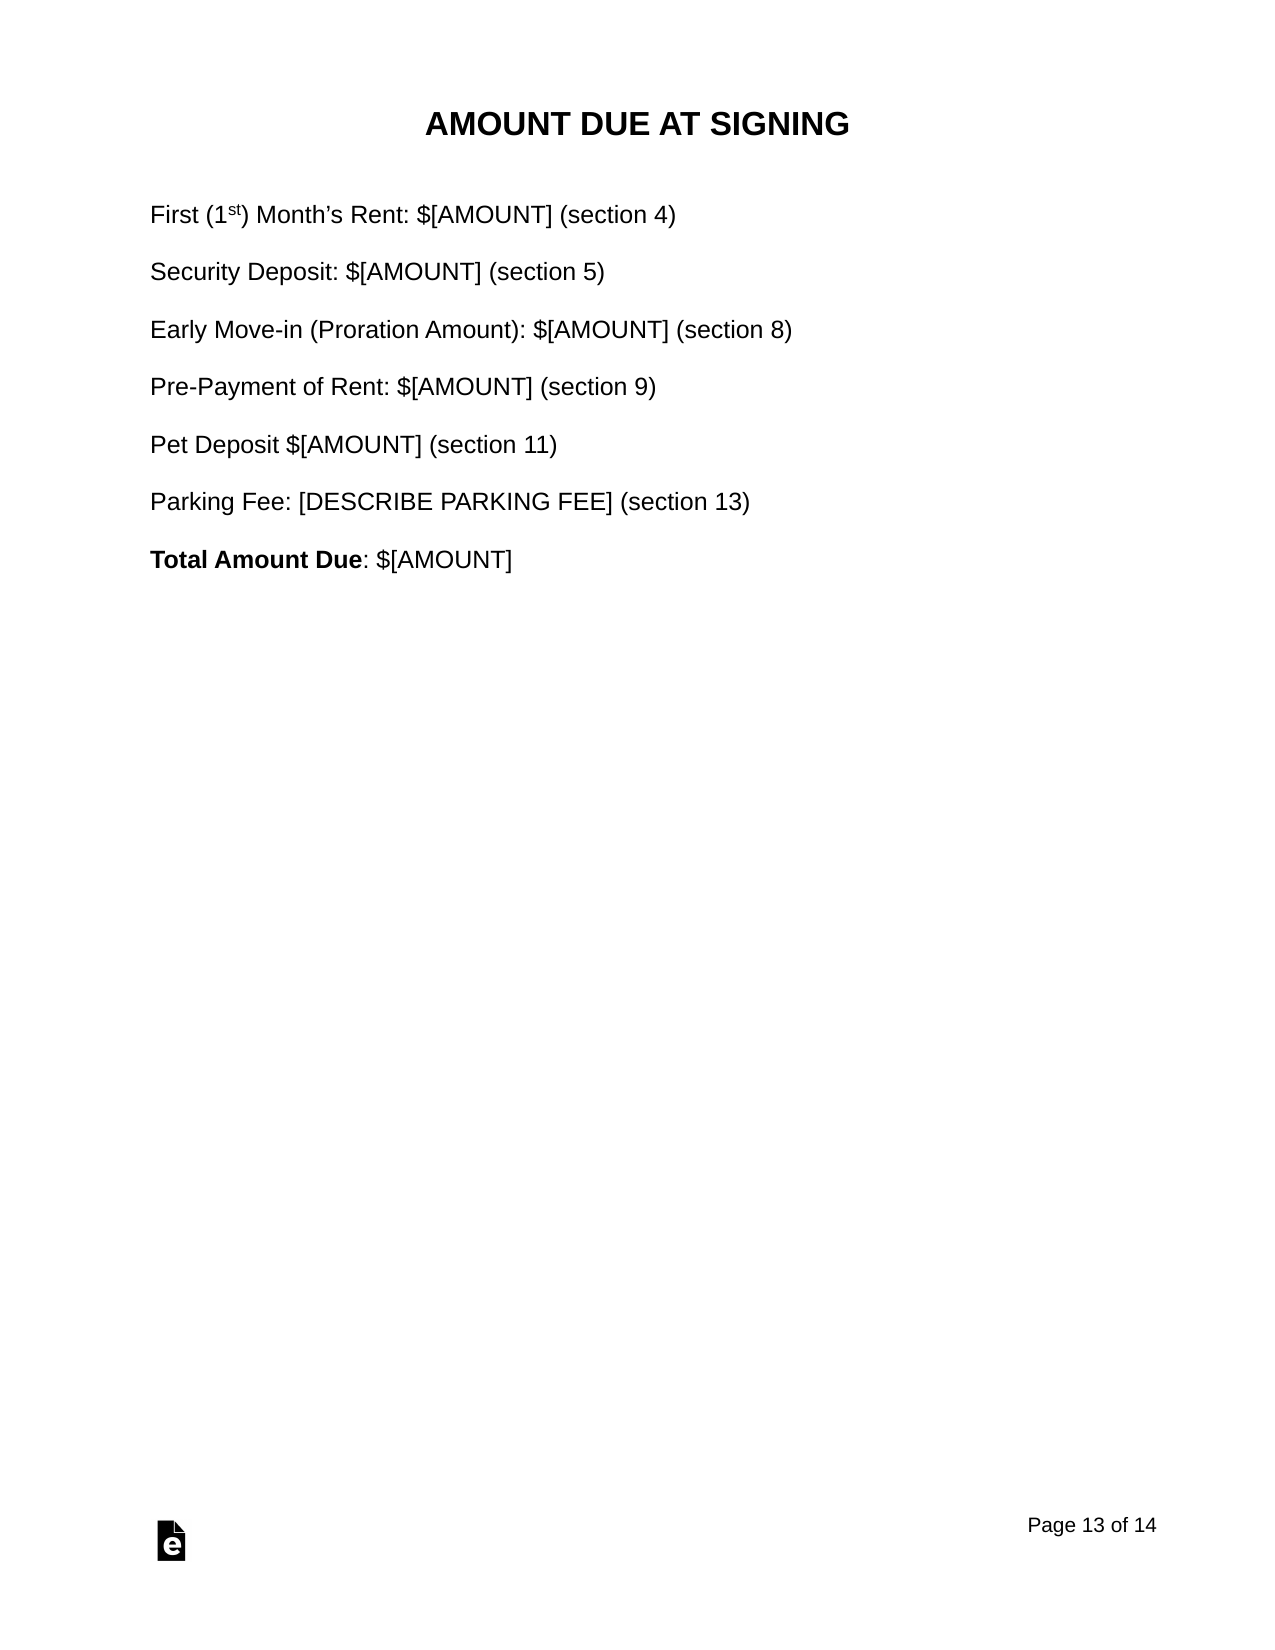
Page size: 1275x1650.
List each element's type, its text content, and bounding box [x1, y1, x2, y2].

text Security Deposit: $[AMOUNT] (section 5) [150, 257, 1125, 286]
text Total Amount Due: $[AMOUNT] [150, 545, 1125, 573]
text Pre-Payment of Rent: $[AMOUNT] (section 9) [150, 372, 1125, 401]
text First (1st) Month’s Rent: $[AMOUNT] (section 4) [150, 200, 1125, 228]
text AMOUNT DUE AT SIGNING [150, 104, 1125, 142]
text Pet Deposit $[AMOUNT] (section 11) [150, 430, 1125, 458]
text Parking Fee: [DESCRIBE PARKING FEE] (section 13) [150, 487, 1125, 516]
text Early Move-in (Proration Amount): $[AMOUNT] (section 8) [150, 315, 1125, 343]
